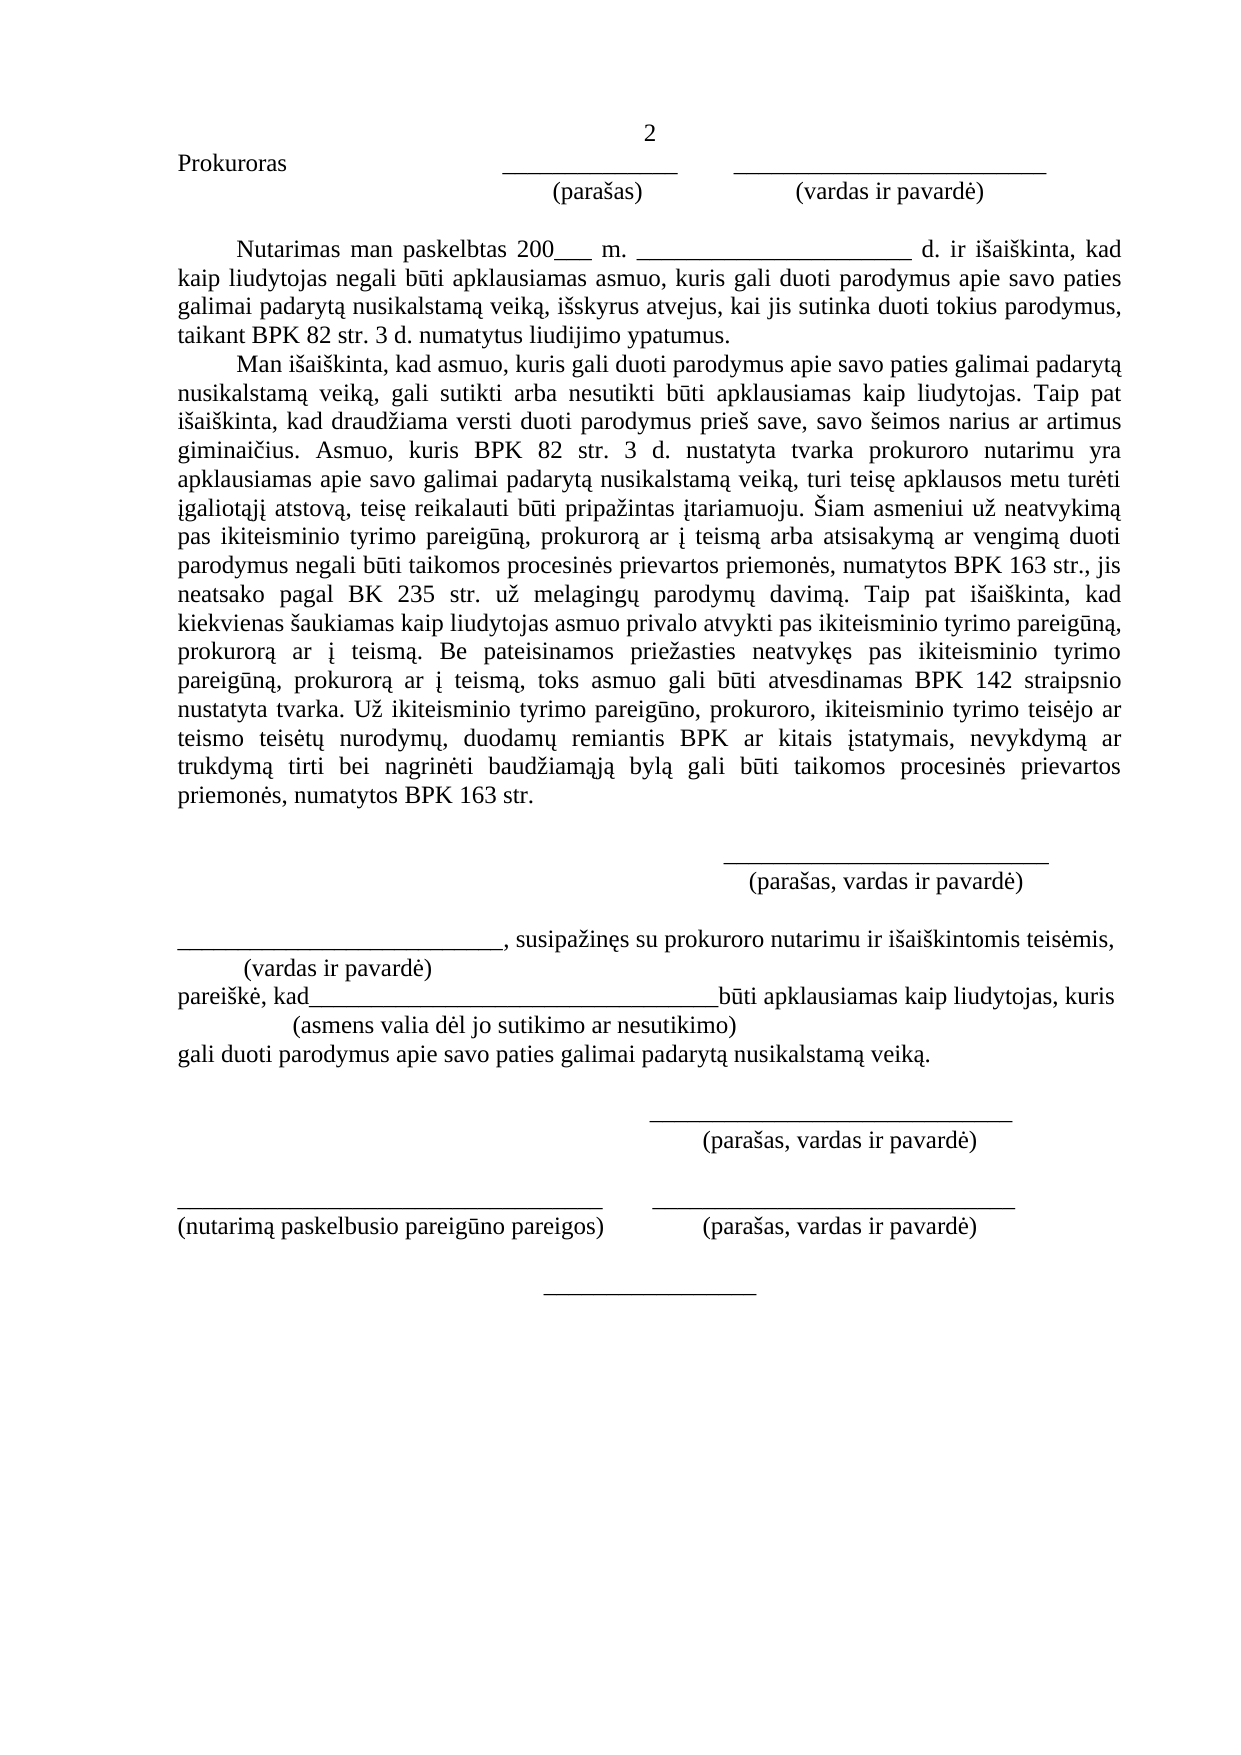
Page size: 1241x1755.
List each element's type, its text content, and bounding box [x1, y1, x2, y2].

text Prokuroras ______________ _________________________ [177, 148, 1122, 176]
text Man išaiškinta, kad asmuo, kuris gali duoti parodymus apie savo paties galimai padarytą nusikalstamą veiką, gali sutikti arba nesutikti būti apklausiamas kaip liudytojas. Taip pat išaiškinta, kad draudžiama versti duoti parodymus prieš save, savo šeimos narius ar artimus giminaičius. Asmuo, kuris BPK 82 str. 3 d. nustatyta tvarka prokuroro nutarimu yra apklausiamas apie savo galimai padarytą nusikalstamą veiką, turi teisę apklausos metu turėti įgaliotąjį atstovą, teisę reikalauti būti pripažintas įtariamuoju. Šiam asmeniui už neatvykimą pas ikiteisminio tyrimo pareigūną, prokurorą ar į teismą arba atsisakymą ar vengimą duoti parodymus negali būti taikomos procesinės prievartos priemonės, numatytos BPK 163 str., jis neatsako pagal BK 235 str. už melagingų parodymų davimą. Taip pat išaiškinta, kad kiekvienas šaukiamas kaip liudytojas asmuo privalo atvykti pas ikiteisminio tyrimo pareigūną, prokurorą ar į teismą. Be pateisinamos priežasties neatvykęs pas ikiteisminio tyrimo pareigūną, prokurorą ar į teismą, toks asmuo gali būti atvesdinamas BPK 142 straipsnio nustatyta tvarka. Už ikiteisminio tyrimo pareigūno, prokuroro, ikiteisminio tyrimo teisėjo ar teismo teisėtų nurodymų, duodamų remiantis BPK ar kitais įstatymais, nevykdymą ar trukdymą tirti bei nagrinėti baudžiamąją bylą gali būti taikomos procesinės prievartos priemonės, numatytos BPK 163 str. [177, 349, 1122, 809]
text _ , susipažinęs su prokuroro nutarimu ir išaiškintomis teisėmis, [177, 924, 1122, 953]
text Nutarimas man paskelbtas 200___ m. ______________________ d. ir išaiškinta, kad kaip liudytojas negali būti apklausiamas asmuo, kuris gali duoti parodymus apie savo paties galimai padarytą nusikalstamą veiką, išskyrus atvejus, kai jis sutinka duoti tokius parodymus, taikant BPK 82 str. 3 d. numatytus liudijimo ypatumus. [177, 234, 1122, 349]
text (nutarimą paskelbusio pareigūno pareigos) (parašas, vardas ir pavardė) [177, 1211, 1122, 1240]
text (asmens valia dėl jo sutikimo ar nesutikimo) [292, 1010, 1122, 1039]
text _____________________________ [649, 1096, 1122, 1125]
text (parašas, vardas ir pavardė) [649, 866, 1122, 895]
text __________________________________ _____________________________ [177, 1183, 1122, 1211]
text _________________ [177, 1269, 1122, 1298]
text pareiškė, kad būti apklausiamas kaip liudytojas, kuris [177, 981, 1122, 1010]
text gali duoti parodymus apie savo paties galimai padarytą nusikalstamą veiką. [177, 1039, 1122, 1068]
text (parašas) (vardas ir pavardė) [552, 176, 1122, 205]
text (vardas ir pavardė) [243, 953, 1122, 981]
text (parašas, vardas ir pavardė) [702, 1125, 1122, 1154]
text __________________________ [649, 838, 1122, 866]
